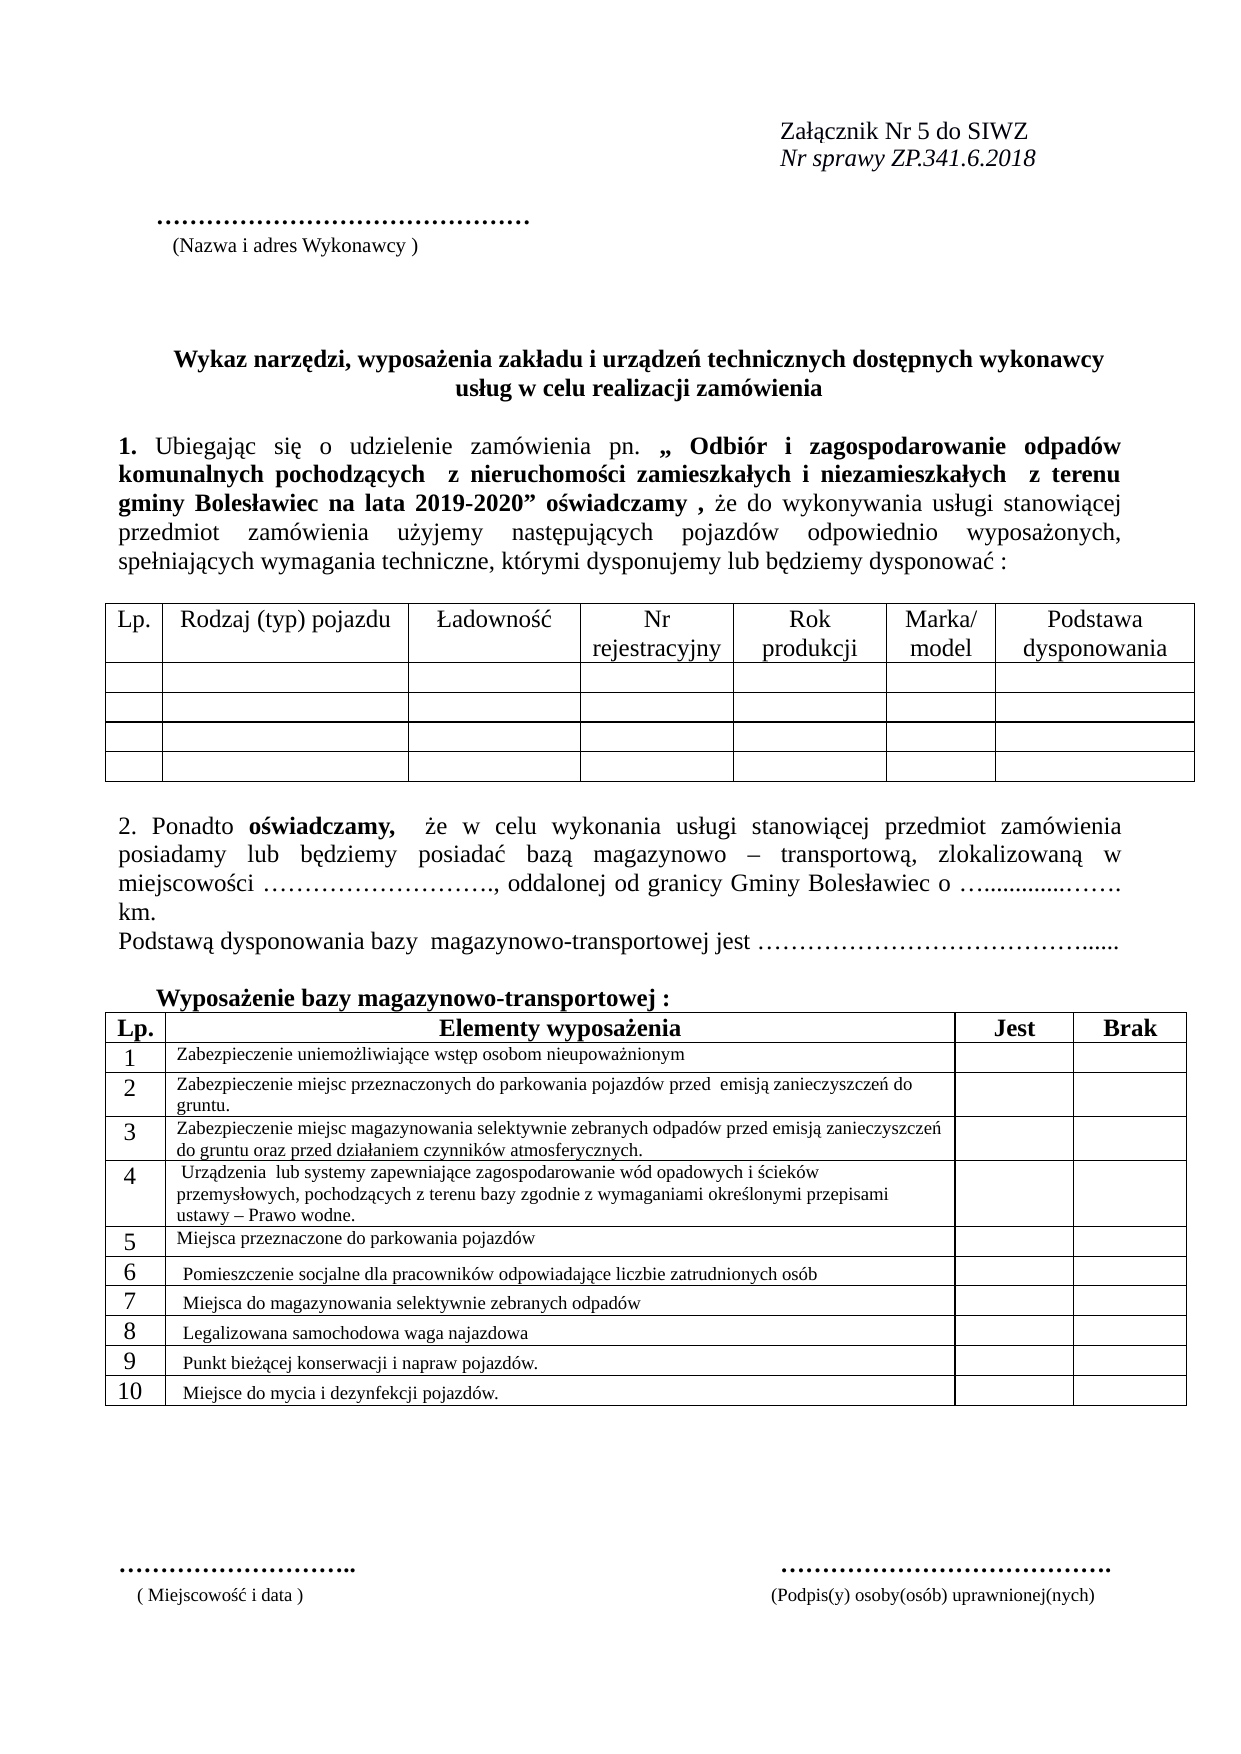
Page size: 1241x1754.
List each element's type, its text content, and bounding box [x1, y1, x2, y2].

table_cell [887, 663, 995, 692]
table_cell [996, 693, 1194, 721]
table_cell 2 [106, 1073, 165, 1116]
table_header Lp. [106, 604, 162, 662]
table_cell [106, 752, 162, 781]
table_cell [581, 723, 733, 751]
table_cell Zabezpieczenie miejsc magazynowania selektywnie zebranych odpadów przed emisją zanieczyszczeń do gruntu oraz przed działaniem czynników atmosferycznych. [166, 1117, 954, 1160]
text Wyposażenie bazy magazynowo-transportowej : [156, 983, 1122, 1012]
table_cell [956, 1316, 1073, 1345]
table_header Lp. [106, 1013, 165, 1042]
table_cell 8 [106, 1316, 165, 1345]
table_cell 3 [106, 1117, 165, 1160]
table_cell [1074, 1376, 1186, 1404]
table_cell [1074, 1286, 1186, 1315]
table_cell [163, 752, 408, 781]
table_cell [409, 693, 580, 721]
table_cell [956, 1117, 1073, 1160]
table_header Rok produkcji [734, 604, 886, 662]
table_cell Urządzenia lub systemy zapewniające zagospodarowanie wód opadowych i ścieków przemysłowych, pochodzących z terenu bazy zgodnie z wymaganiami określonymi przepisami ustawy – Prawo wodne. [166, 1161, 954, 1226]
table_cell 5 [106, 1227, 165, 1256]
table_cell [1074, 1117, 1186, 1160]
table_header Jest [956, 1013, 1073, 1042]
table_cell 9 [106, 1346, 165, 1375]
table_header Nr rejestracyjny [581, 604, 733, 662]
table_cell 4 [106, 1161, 165, 1226]
table_cell Pomieszczenie socjalne dla pracowników odpowiadające liczbie zatrudnionych osób [166, 1257, 954, 1285]
table_cell [887, 723, 995, 751]
table_cell [956, 1346, 1073, 1375]
table_cell [163, 693, 408, 721]
table_header Podstawa dysponowania [996, 604, 1194, 662]
table_cell [956, 1073, 1073, 1116]
table_header Ładowność [409, 604, 580, 662]
table_cell [106, 663, 162, 692]
table_cell Miejsce do mycia i dezynfekcji pojazdów. [166, 1376, 954, 1404]
table_header Marka/model [887, 604, 995, 662]
table_cell Miejsca przeznaczone do parkowania pojazdów [166, 1227, 954, 1256]
table_cell [956, 1257, 1073, 1285]
table_cell [1074, 1316, 1186, 1345]
table_cell [106, 693, 162, 721]
table_cell 7 [106, 1286, 165, 1315]
table_cell [581, 693, 733, 721]
table_cell [409, 752, 580, 781]
text ……………………….. …………………………………. [118, 1549, 1122, 1578]
text Nr sprawy ZP.341.6.2018 [118, 145, 1122, 172]
text ……………………………………… [156, 201, 1122, 229]
table_cell 6 [106, 1257, 165, 1285]
table_cell [581, 663, 733, 692]
text Wykaz narzędzi, wyposażenia zakładu i urządzeń technicznych dostępnych wykonawcy usług w celu realizacji zamówienia [156, 344, 1122, 402]
table_cell [996, 752, 1194, 781]
table_cell [1074, 1073, 1186, 1116]
table_cell [409, 723, 580, 751]
table_cell [163, 663, 408, 692]
text Podstawą dysponowania bazy magazynowo-transportowej jest …………………………………...... [118, 926, 1122, 954]
table_cell 1 [106, 1043, 165, 1072]
text 1. Ubiegając się o udzielenie zamówienia pn. „ Odbiór i zagospodarowanie odpadów komunalnych pochodzących z nieruchomości zamieszkałych i niezamieszkałych z terenu gminy Bolesławiec na lata 2019-2020” oświadczamy , że do wykonywania usługi stanowiącej przedmiot zamówienia użyjemy następujących pojazdów odpowiednio wyposażonych, spełniających wymagania techniczne, którymi dysponujemy lub będziemy dysponować : [118, 431, 1122, 574]
table_cell [163, 723, 408, 751]
table_cell [956, 1376, 1073, 1404]
table_cell [887, 752, 995, 781]
text Załącznik Nr 5 do SIWZ [118, 118, 1122, 145]
table_cell [734, 752, 886, 781]
table_cell Zabezpieczenie uniemożliwiające wstęp osobom nieupoważnionym [166, 1043, 954, 1072]
table_cell 10 [106, 1376, 165, 1404]
table_cell [996, 663, 1194, 692]
table_cell [106, 723, 162, 751]
table_cell [1074, 1346, 1186, 1375]
table_cell [1074, 1043, 1186, 1072]
table_header Brak [1074, 1013, 1186, 1042]
table_cell [1074, 1161, 1186, 1226]
text 2. Ponadto oświadczamy, że w celu wykonania usługi stanowiącej przedmiot zamówienia posiadamy lub będziemy posiadać bazą magazynowo – transportową, zlokalizowaną w miejscowości ………………………., oddalonej od granicy Gminy Bolesławiec o ….............……. km. [118, 811, 1122, 926]
table_cell [1074, 1227, 1186, 1256]
table_header Rodzaj (typ) pojazdu [163, 604, 408, 662]
table_cell [887, 693, 995, 721]
table_cell [734, 723, 886, 751]
table_cell [996, 723, 1194, 751]
table_cell Zabezpieczenie miejsc przeznaczonych do parkowania pojazdów przed emisją zanieczyszczeń do gruntu. [166, 1073, 954, 1116]
table_cell [956, 1161, 1073, 1226]
table_cell [581, 752, 733, 781]
table_cell [734, 693, 886, 721]
table_cell [409, 663, 580, 692]
table_cell [734, 663, 886, 692]
text ( Miejscowość i data ) (Podpis(y) osoby(osób) uprawnionej(nych) [118, 1578, 1122, 1607]
table_cell Punkt bieżącej konserwacji i napraw pojazdów. [166, 1346, 954, 1375]
table_cell [1074, 1257, 1186, 1285]
table_cell [956, 1286, 1073, 1315]
table_cell Legalizowana samochodowa waga najazdowa [166, 1316, 954, 1345]
table_cell [956, 1227, 1073, 1256]
text (Nazwa i adres Wykonawcy ) [156, 229, 1122, 258]
table_cell [956, 1043, 1073, 1072]
table_header Elementy wyposażenia [166, 1013, 954, 1042]
table_cell Miejsca do magazynowania selektywnie zebranych odpadów [166, 1286, 954, 1315]
